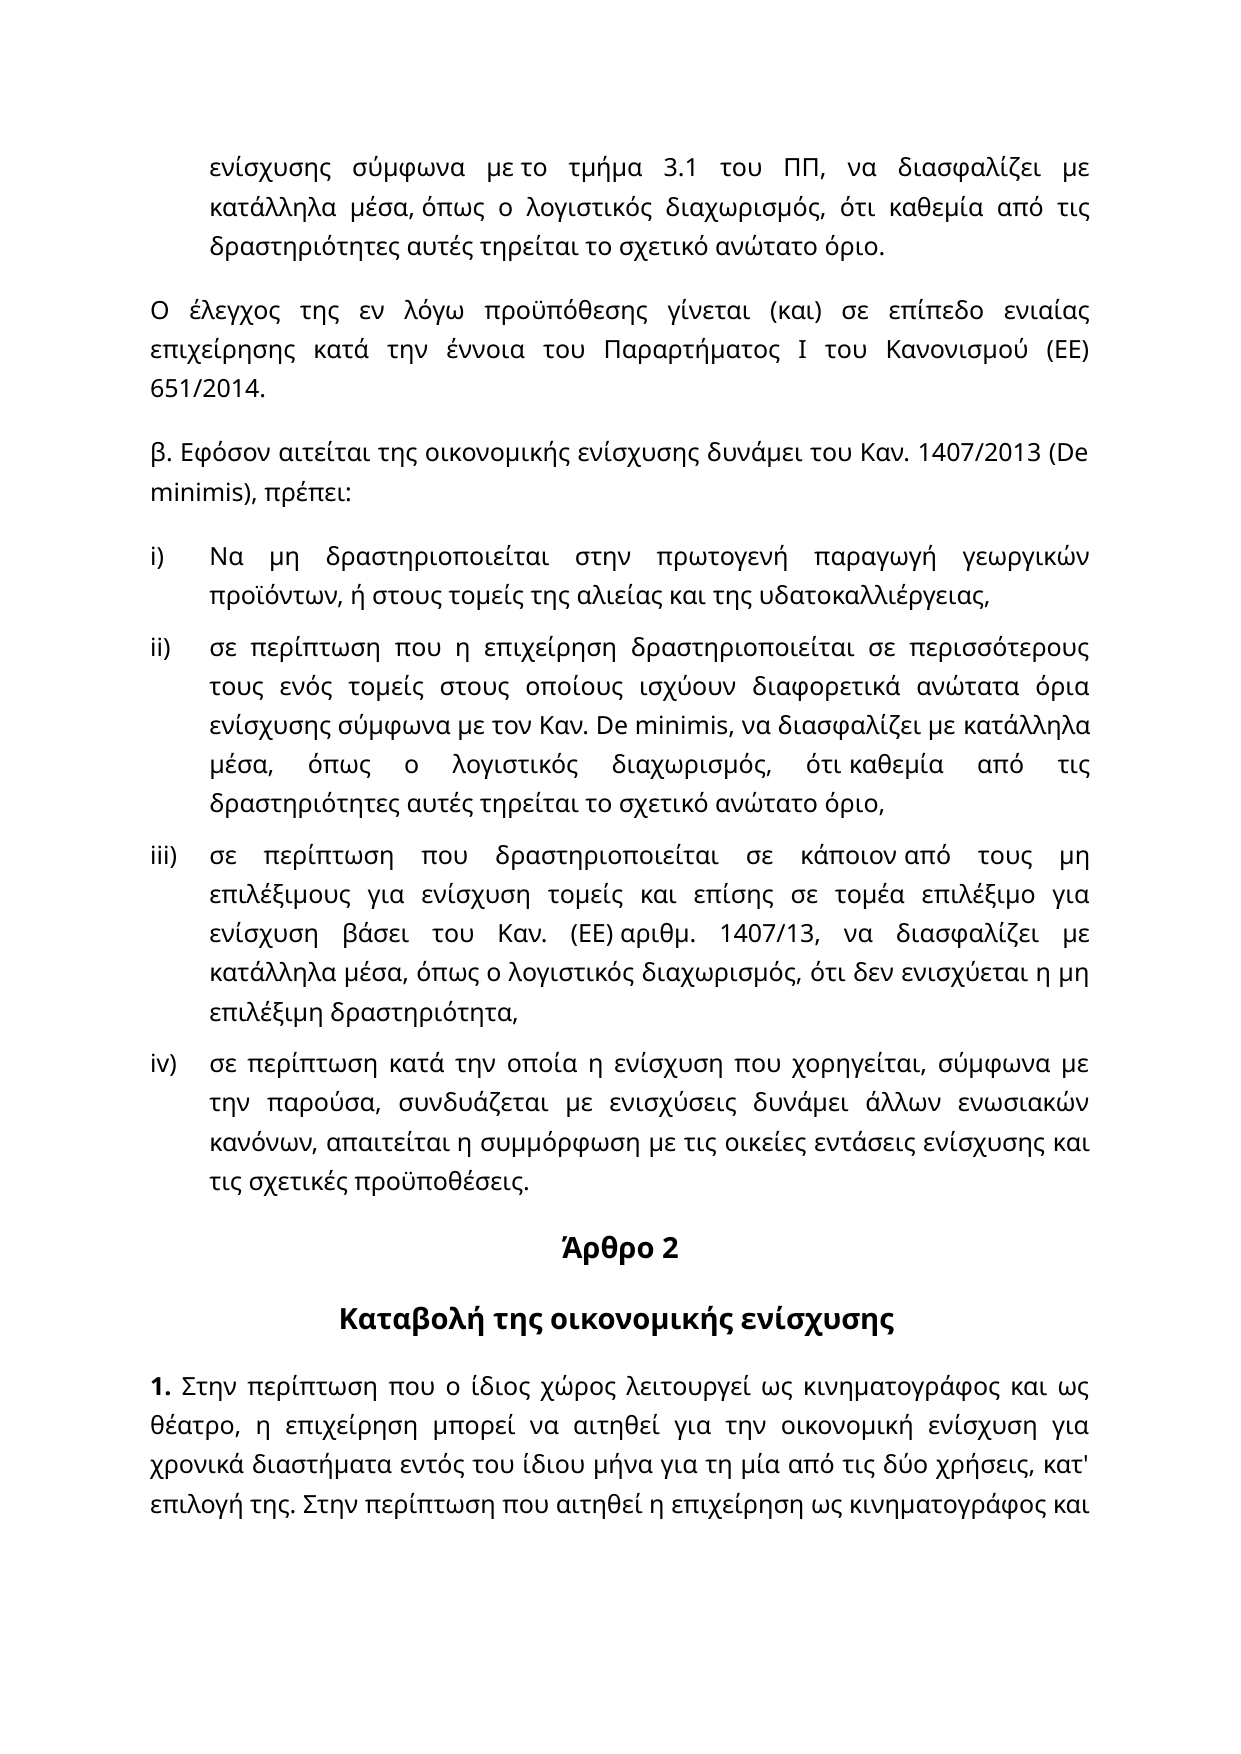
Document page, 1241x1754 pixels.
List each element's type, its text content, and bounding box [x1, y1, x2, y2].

list iv) σε περίπτωση κατά την οποία η ενίσχυση που χορηγείται, σύμφωνα με την παρούσα, συνδυάζεται με ενισχύσεις δυνάμει άλλων ενωσιακών κανόνων, απαιτείται η συμμόρφωση με τις οικείες εντάσεις ενίσχυσης και τις σχετικές προϋποθέσεις. [150, 1046, 1090, 1197]
list i) Να μη δραστηριοποιείται στην πρωτογενή παραγωγή γεωργικών προϊόντων, ή στους τομείς της αλιείας και της υδατοκαλλιέργειας, [150, 538, 1090, 612]
text β. Εφόσον αιτείται της οικονομικής ενίσχυσης δυνάμει του Καν. 1407/2013 (De minimis), πρέπει: [150, 435, 1090, 508]
subtitle Άρθρο 2 [150, 1227, 1090, 1267]
list ενίσχυσης σύμφωνα με το τμήμα 3.1 του ΠΠ, να διασφαλίζει με κατάλληλα μέσα, όπως ο λογιστικός διαχωρισμός, ότι καθεμία από τις δραστηριότητες αυτές τηρείται το σχετικό ανώτατο όριο. [150, 150, 1090, 262]
text Ο έλεγχος της εν λόγω προϋπόθεσης γίνεται (και) σε επίπεδο ενιαίας επιχείρησης κατά την έννοια του Παραρτήματος Ι του Κανονισμού (ΕΕ) 651/2014. [150, 292, 1090, 405]
subtitle Καταβολή της οικονομικής ενίσχυσης [150, 1298, 1090, 1338]
list iii) σε περίπτωση που δραστηριοποιείται σε κάποιον από τους μη επιλέξιμους για ενίσχυση τομείς και επίσης σε τομέα επιλέξιμο για ενίσχυση βάσει του Καν. (ΕΕ) αριθμ. 1407/13, να διασφαλίζει με κατάλληλα μέσα, όπως ο λογιστικός διαχωρισμός, ότι δεν ενισχύεται η μη επιλέξιμη δραστηριότητα, [150, 837, 1090, 1028]
list ii) σε περίπτωση που η επιχείρηση δραστηριοποιείται σε περισσότερους τους ενός τομείς στους οποίους ισχύουν διαφορετικά ανώτατα όρια ενίσχυσης σύμφωνα με τον Καν. De minimis, να διασφαλίζει με κατάλληλα μέσα, όπως ο λογιστικός διαχωρισμός, ότι καθεμία από τις δραστηριότητες αυτές τηρείται το σχετικό ανώτατο όριο, [150, 629, 1090, 820]
text 1. Στην περίπτωση που ο ίδιος χώρος λειτουργεί ως κινηματογράφος και ως θέατρο, η επιχείρηση μπορεί να αιτηθεί για την οικονομική ενίσχυση για χρονικά διαστήματα εντός του ίδιου μήνα για τη μία από τις δύο χρήσεις, κατ' επιλογή της. Στην περίπτωση που αιτηθεί η επιχείρηση ως κινηματογράφος και [150, 1369, 1090, 1520]
